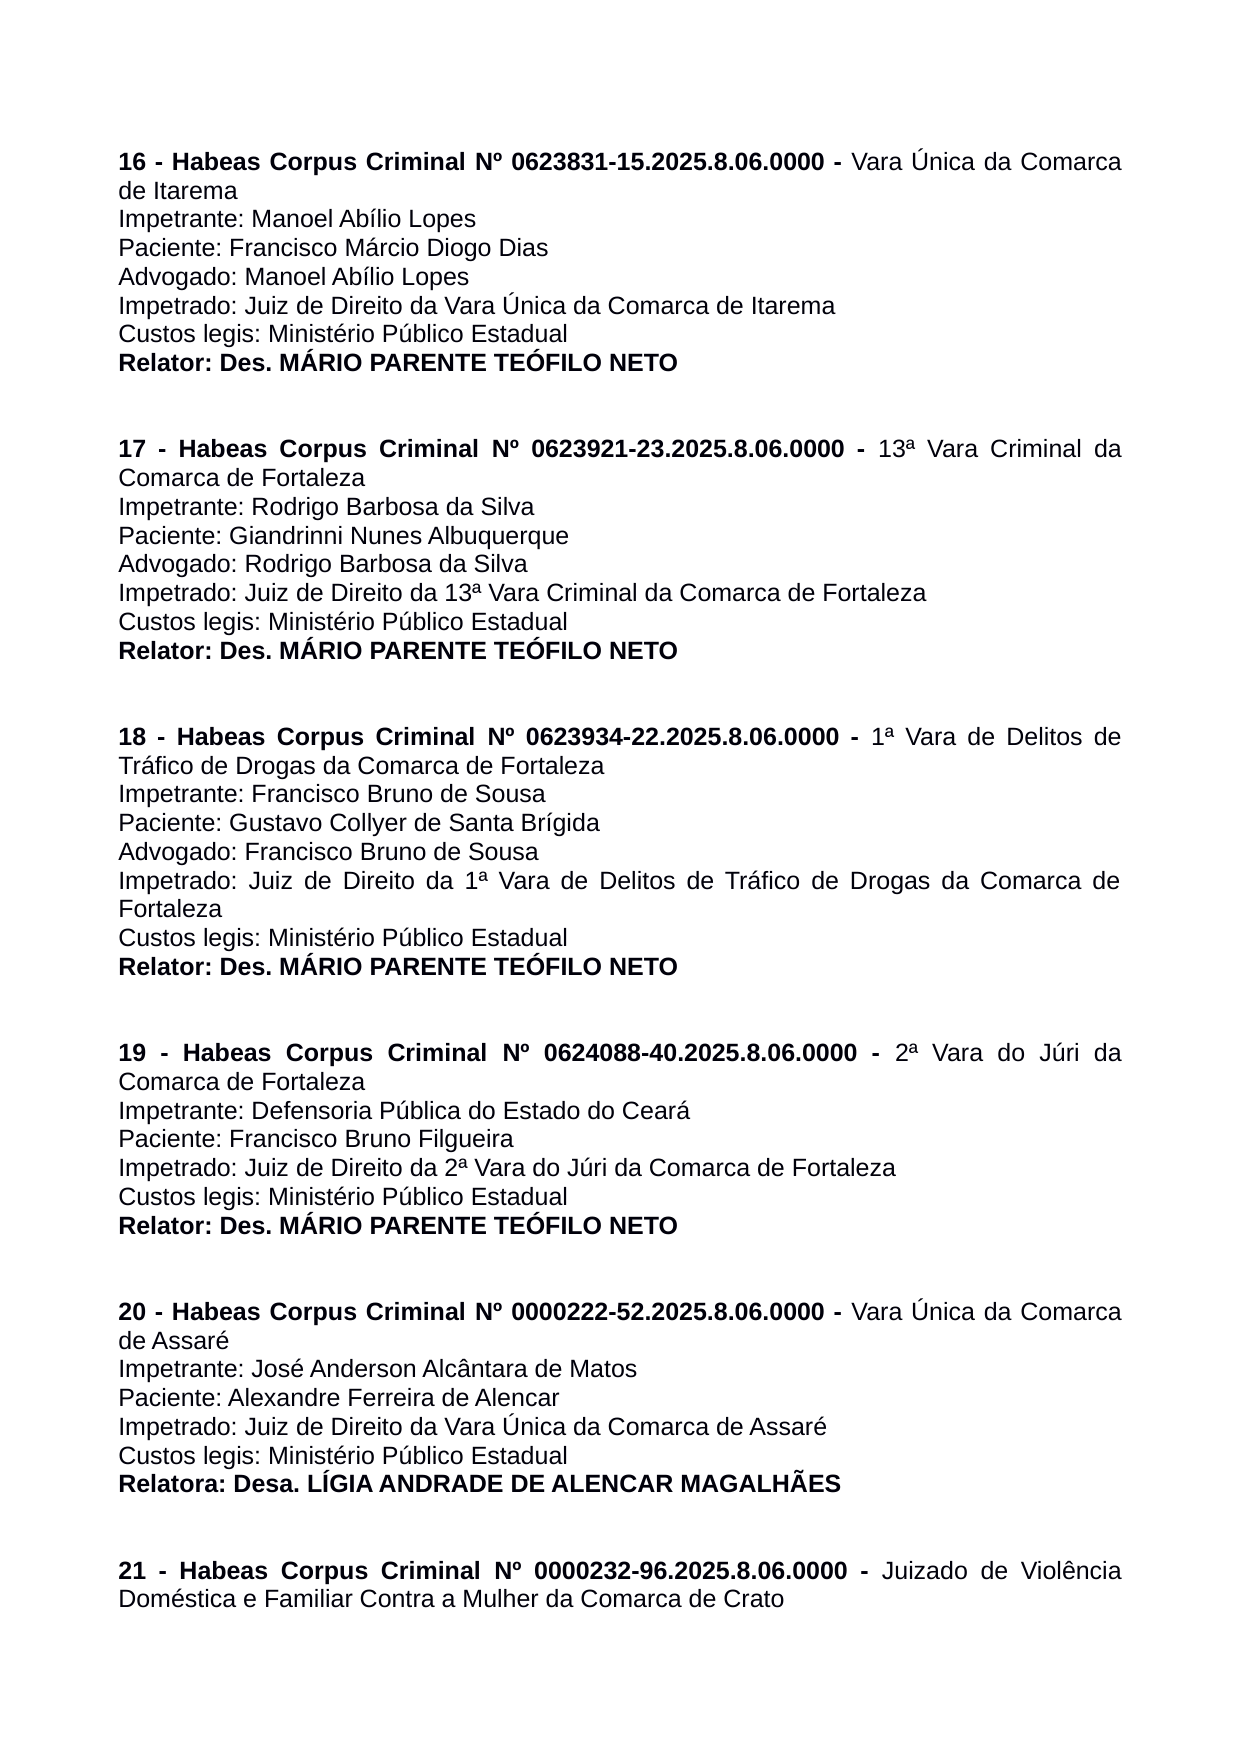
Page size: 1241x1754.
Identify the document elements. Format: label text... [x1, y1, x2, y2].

text Impetrante: Francisco Bruno de Sousa [118, 779, 1122, 808]
text Impetrado: Juiz de Direito da 13ª Vara Criminal da Comarca de Fortaleza [118, 578, 1122, 607]
text Impetrante: Rodrigo Barbosa da Silva [118, 492, 1122, 521]
text Paciente: Francisco Bruno Filgueira [118, 1124, 1122, 1153]
text Paciente: Francisco Márcio Diogo Dias [118, 233, 1122, 262]
text Paciente: Gustavo Collyer de Santa Brígida [118, 808, 1122, 837]
text Custos legis: Ministério Público Estadual [118, 923, 1122, 952]
text Custos legis: Ministério Público Estadual [118, 1182, 1122, 1211]
text 20 - Habeas Corpus Criminal Nº 0000222-52.2025.8.06.0000 - Vara Única da Comarca de Assaré [118, 1297, 1122, 1354]
text Impetrado: Juiz de Direito da Vara Única da Comarca de Itarema [118, 291, 1122, 319]
text 19 - Habeas Corpus Criminal Nº 0624088-40.2025.8.06.0000 - 2ª Vara do Júri da Comarca de Fortaleza [118, 1038, 1122, 1096]
text Advogado: Francisco Bruno de Sousa [118, 837, 1122, 866]
text Impetrado: Juiz de Direito da Vara Única da Comarca de Assaré [118, 1412, 1122, 1441]
text Relator: Des. MÁRIO PARENTE TEÓFILO NETO [118, 952, 1122, 981]
text Relatora: Desa. LÍGIA ANDRADE DE ALENCAR MAGALHÃES [118, 1469, 1122, 1498]
text Relator: Des. MÁRIO PARENTE TEÓFILO NETO [118, 348, 1122, 377]
text Impetrado: Juiz de Direito da 2ª Vara do Júri da Comarca de Fortaleza [118, 1153, 1122, 1182]
text 18 - Habeas Corpus Criminal Nº 0623934-22.2025.8.06.0000 - 1ª Vara de Delitos de Tráfico de Drogas da Comarca de Fortaleza [118, 722, 1122, 779]
text Advogado: Manoel Abílio Lopes [118, 262, 1122, 291]
text Impetrado: Juiz de Direito da 1ª Vara de Delitos de Tráfico de Drogas da Comarca de Fortaleza [118, 866, 1122, 923]
text Impetrante: Defensoria Pública do Estado do Ceará [118, 1096, 1122, 1124]
text Paciente: Giandrinni Nunes Albuquerque [118, 521, 1122, 549]
text Relator: Des. MÁRIO PARENTE TEÓFILO NETO [118, 636, 1122, 664]
text Impetrante: José Anderson Alcântara de Matos [118, 1354, 1122, 1383]
text Paciente: Alexandre Ferreira de Alencar [118, 1383, 1122, 1412]
text Custos legis: Ministério Público Estadual [118, 607, 1122, 636]
text 21 - Habeas Corpus Criminal Nº 0000232-96.2025.8.06.0000 - Juizado de Violência Doméstica e Familiar Contra a Mulher da Comarca de Crato [118, 1556, 1122, 1613]
text Advogado: Rodrigo Barbosa da Silva [118, 549, 1122, 578]
text Relator: Des. MÁRIO PARENTE TEÓFILO NETO [118, 1211, 1122, 1239]
text Custos legis: Ministério Público Estadual [118, 319, 1122, 348]
text Impetrante: Manoel Abílio Lopes [118, 204, 1122, 233]
text 17 - Habeas Corpus Criminal Nº 0623921-23.2025.8.06.0000 - 13ª Vara Criminal da Comarca de Fortaleza [118, 434, 1122, 492]
text 16 - Habeas Corpus Criminal Nº 0623831-15.2025.8.06.0000 - Vara Única da Comarca de Itarema [118, 147, 1122, 204]
text Custos legis: Ministério Público Estadual [118, 1441, 1122, 1469]
